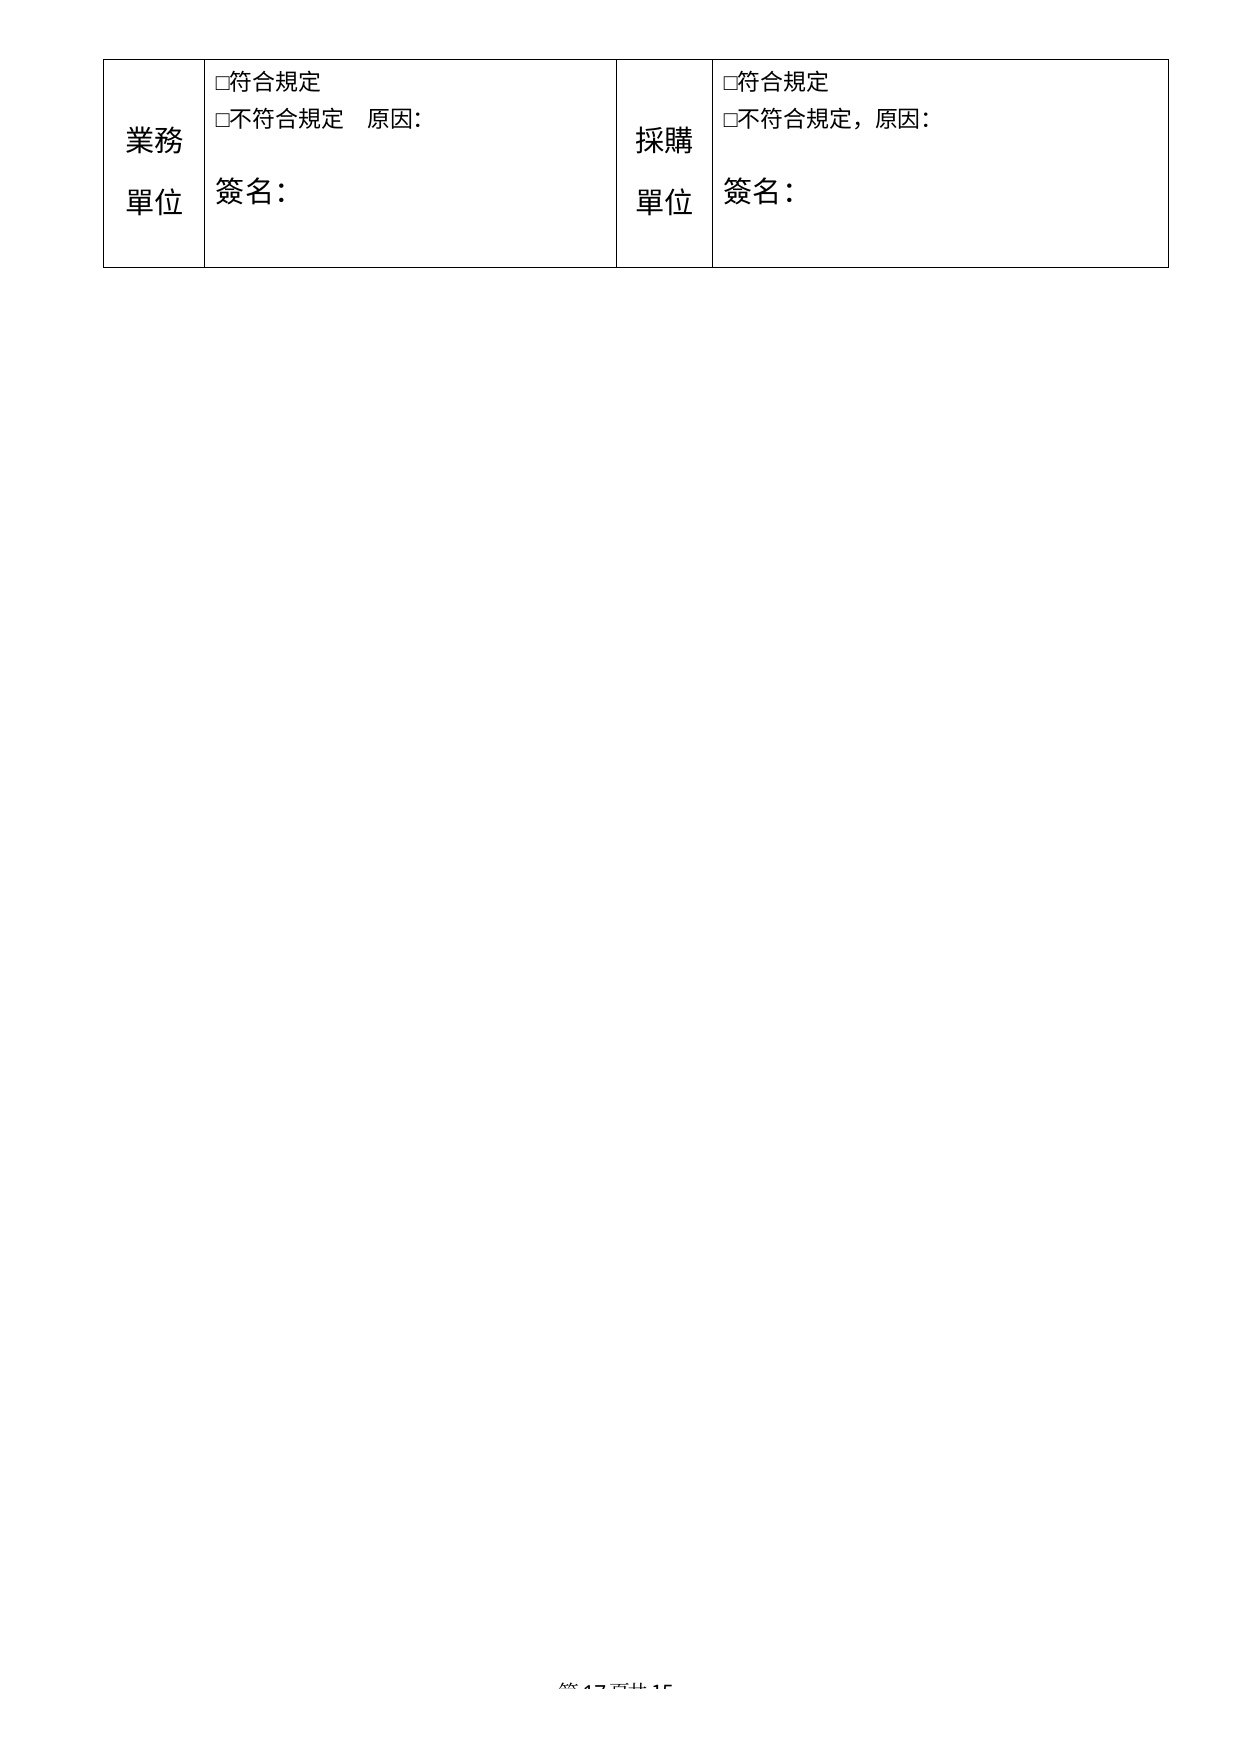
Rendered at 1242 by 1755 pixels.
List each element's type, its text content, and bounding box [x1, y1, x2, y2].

table_header □符合規定 □不符合規定，原因： 簽名： [713, 60, 1168, 267]
table_header 採購單位 [617, 60, 712, 267]
table_header □符合規定 □不符合規定 原因： 簽名： [205, 60, 616, 267]
table_header 業務單位 [104, 60, 204, 267]
